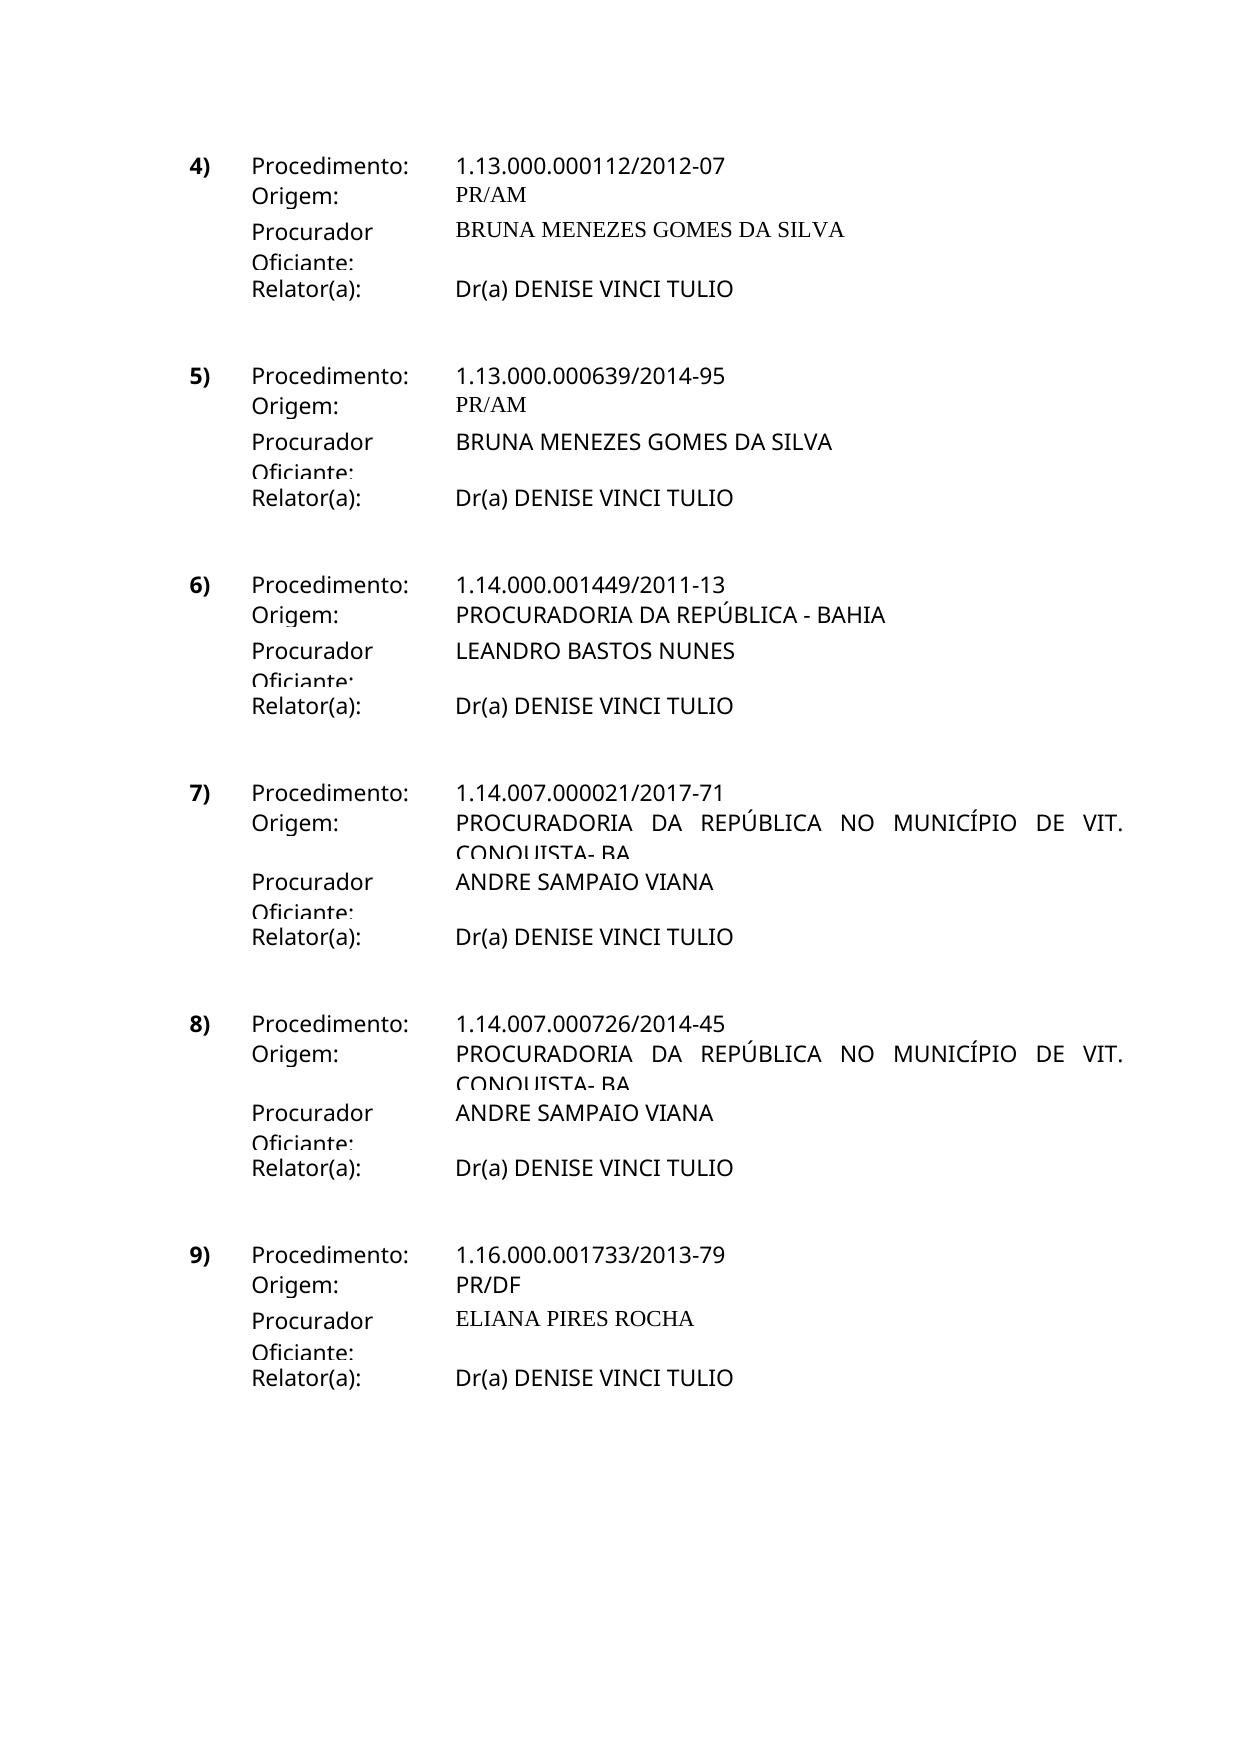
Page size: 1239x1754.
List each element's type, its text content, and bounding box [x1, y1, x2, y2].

table_cell Procurador Oficiante: [251, 635, 455, 687]
table_cell [1125, 690, 1239, 720]
table_cell Procedimento: [251, 777, 455, 806]
table_cell [1125, 303, 1239, 360]
table_cell [251, 1182, 455, 1239]
table_cell Origem: [251, 1038, 455, 1067]
table_header [1125, 0, 1239, 150]
table_cell [0, 512, 189, 568]
table_cell 9) [189, 1239, 251, 1268]
table_cell Origem: [251, 599, 455, 627]
table_cell [1125, 180, 1239, 208]
table_cell [189, 1182, 251, 1239]
table_cell PR/AM [455, 390, 1124, 418]
table_cell [251, 1067, 455, 1089]
table_cell [1125, 426, 1239, 477]
table_cell [1125, 1097, 1239, 1148]
table_cell 1.14.007.000021/2017-71 [455, 777, 1124, 806]
table_cell [0, 1089, 189, 1097]
table_cell [251, 627, 455, 634]
table_cell [1125, 1089, 1239, 1097]
table_cell Procedimento: [251, 1239, 455, 1268]
table_cell [0, 1239, 189, 1268]
table_cell [189, 180, 251, 208]
table_cell [455, 627, 1124, 634]
table_cell [455, 1298, 1124, 1305]
table_header [189, 0, 251, 150]
table_cell [1125, 512, 1239, 568]
table_cell [189, 273, 251, 303]
table_cell [189, 858, 251, 866]
table_cell PROCURADORIA DA REPÚBLICA NO MUNICÍPIO DE VIT. CONQUISTA- BA [455, 807, 1124, 858]
table_cell [189, 1097, 251, 1148]
table_cell [1125, 482, 1239, 512]
table_cell [1125, 777, 1239, 806]
table_cell 1.14.007.000726/2014-45 [455, 1008, 1124, 1037]
table_cell PROCURADORIA DA REPÚBLICA NO MUNICÍPIO DE VIT. CONQUISTA- BA [455, 1038, 1124, 1089]
table_cell [1125, 627, 1239, 634]
table_cell [0, 360, 189, 388]
table_header Dr(a) DENISE VINCI TULIO [455, 1152, 1122, 1181]
table_cell [1125, 360, 1239, 388]
table_cell [189, 866, 251, 917]
table_cell [0, 150, 189, 178]
table_cell PROCURADORIA DA REPÚBLICA - BAHIA [455, 599, 1124, 627]
table_cell [1125, 1038, 1239, 1067]
table_cell [189, 720, 251, 777]
table_cell [1125, 419, 1239, 426]
table_cell ANDRE SAMPAIO VIANA [455, 866, 1124, 917]
table_cell [0, 866, 189, 917]
table_cell [251, 1298, 455, 1305]
table_cell [189, 209, 251, 216]
table_cell [455, 209, 1124, 216]
table_cell [0, 209, 189, 216]
table_cell 1.13.000.000639/2014-95 [455, 360, 1124, 388]
table_cell [251, 209, 455, 216]
table_cell [189, 1152, 251, 1182]
table_cell 7) [189, 777, 251, 806]
table_cell [189, 1298, 251, 1305]
table_cell 1.13.000.000112/2012-07 [455, 150, 1124, 178]
table_cell [189, 1089, 251, 1097]
table_cell [0, 858, 189, 866]
table_cell Procedimento: [251, 360, 455, 388]
table_cell [0, 569, 189, 597]
table_cell [0, 1269, 189, 1298]
table_cell [1125, 150, 1239, 178]
table_cell BRUNA MENEZES GOMES DA SILVA [455, 216, 1124, 270]
table_cell [1125, 635, 1239, 686]
table_cell [189, 836, 251, 858]
table_cell [251, 951, 455, 1008]
table_cell [0, 273, 189, 303]
table_cell [189, 690, 251, 720]
table_cell [0, 1067, 189, 1089]
table_cell [1125, 1182, 1239, 1239]
table_cell [0, 419, 189, 426]
table_header Relator(a): [251, 1362, 455, 1391]
table_cell [0, 180, 189, 208]
table_cell Origem: [251, 180, 455, 208]
table_cell [189, 1362, 251, 1392]
table_cell [1125, 273, 1239, 303]
table_cell [189, 1038, 251, 1067]
table_cell [189, 599, 251, 627]
table_cell [0, 690, 189, 720]
table_cell [0, 627, 189, 634]
table_cell [189, 390, 251, 418]
table_header Dr(a) DENISE VINCI TULIO [455, 273, 1122, 302]
table_cell [251, 512, 455, 568]
table_cell [455, 419, 1124, 426]
table_cell BRUNA MENEZES GOMES DA SILVA [455, 426, 1124, 477]
table_cell [189, 303, 251, 360]
table_header Relator(a): [251, 921, 455, 950]
table_cell [455, 951, 1124, 1008]
table_cell [189, 1305, 251, 1359]
table_cell [189, 512, 251, 568]
table_cell PR/AM [455, 180, 1124, 208]
table_cell [0, 1362, 189, 1392]
table_cell [251, 1089, 455, 1097]
table_cell Procurador Oficiante: [251, 866, 455, 918]
table_cell PR/DF [455, 1269, 1124, 1298]
table_cell [0, 1038, 189, 1067]
table_cell [1125, 569, 1239, 597]
table_cell [0, 1298, 189, 1305]
table_cell [1125, 1152, 1239, 1182]
table_cell [1125, 866, 1239, 917]
table_cell Procedimento: [251, 1008, 455, 1037]
table_cell [455, 720, 1124, 777]
table_cell [1125, 720, 1239, 777]
table_cell [1125, 1239, 1239, 1268]
table_cell [1125, 1067, 1239, 1089]
table_cell [0, 951, 189, 1008]
table_cell [0, 836, 189, 858]
table_cell [0, 1008, 189, 1037]
table_cell [1125, 599, 1239, 627]
table_cell 1.14.000.001449/2011-13 [455, 569, 1124, 597]
table_cell [189, 426, 251, 477]
table_cell [0, 390, 189, 418]
table_cell [189, 216, 251, 270]
table_cell [455, 512, 1124, 568]
table_cell [0, 216, 189, 270]
table_cell [189, 1067, 251, 1089]
table_cell [1125, 858, 1239, 866]
table_cell [189, 419, 251, 426]
table_cell Origem: [251, 807, 455, 836]
table_cell [0, 303, 189, 360]
table_cell [1125, 1269, 1239, 1298]
table_cell [1125, 836, 1239, 858]
table_cell [189, 635, 251, 686]
table_cell [0, 720, 189, 777]
table_cell [1125, 1298, 1239, 1305]
table_cell [1125, 1008, 1239, 1037]
table_header Dr(a) DENISE VINCI TULIO [455, 690, 1122, 719]
table_cell Origem: [251, 1269, 455, 1298]
table_cell 5) [189, 360, 251, 388]
table_cell [0, 921, 189, 951]
table_cell [455, 1089, 1124, 1097]
table_cell [189, 627, 251, 634]
table_cell [189, 951, 251, 1008]
table_cell [189, 1269, 251, 1298]
table_cell [0, 635, 189, 686]
table_cell Procedimento: [251, 150, 455, 178]
table_cell [1125, 921, 1239, 951]
table_cell [0, 599, 189, 627]
table_cell [189, 921, 251, 951]
table_cell [0, 1152, 189, 1182]
table_cell [1125, 1305, 1239, 1359]
table_cell 1.16.000.001733/2013-79 [455, 1239, 1124, 1268]
table_header [0, 0, 189, 150]
table_cell [0, 1097, 189, 1148]
table_cell Procedimento: [251, 569, 455, 597]
table_header Relator(a): [251, 482, 455, 510]
table_cell [1125, 216, 1239, 270]
table_header Relator(a): [251, 690, 455, 719]
table_cell [251, 720, 455, 777]
table_cell Procurador Oficiante: [251, 1305, 455, 1359]
table_header Dr(a) DENISE VINCI TULIO [455, 1362, 1122, 1391]
table_cell [251, 419, 455, 426]
table_header Dr(a) DENISE VINCI TULIO [455, 482, 1122, 510]
table_header [251, 0, 455, 150]
table_cell [455, 1182, 1124, 1239]
table_cell [455, 303, 1124, 360]
table_cell [1125, 951, 1239, 1008]
table_cell 8) [189, 1008, 251, 1037]
table_cell [189, 482, 251, 512]
table_cell ANDRE SAMPAIO VIANA [455, 1097, 1124, 1148]
table_cell [0, 482, 189, 512]
table_cell [0, 1305, 189, 1359]
table_cell [1125, 1362, 1239, 1392]
table_cell 4) [189, 150, 251, 178]
table_cell Origem: [251, 390, 455, 418]
table_header Relator(a): [251, 1152, 455, 1181]
table_cell [0, 777, 189, 806]
table_header [455, 0, 1124, 150]
table_cell ELIANA PIRES ROCHA [455, 1305, 1124, 1359]
table_cell [1125, 390, 1239, 418]
table_cell [0, 1182, 189, 1239]
table_cell [455, 858, 1124, 866]
table_cell Procurador Oficiante: [251, 1097, 455, 1149]
table_header Dr(a) DENISE VINCI TULIO [455, 921, 1122, 950]
table_cell Procurador Oficiante: [251, 216, 455, 270]
table_cell Procurador Oficiante: [251, 426, 455, 478]
table_cell [1125, 807, 1239, 836]
table_cell [251, 858, 455, 866]
table_cell LEANDRO BASTOS NUNES [455, 635, 1124, 686]
table_cell 6) [189, 569, 251, 597]
table_cell [251, 303, 455, 360]
table_header Relator(a): [251, 273, 455, 302]
table_cell [251, 836, 455, 858]
table_cell [1125, 209, 1239, 216]
table_cell [189, 807, 251, 836]
table_cell [0, 426, 189, 477]
table_cell [0, 807, 189, 836]
